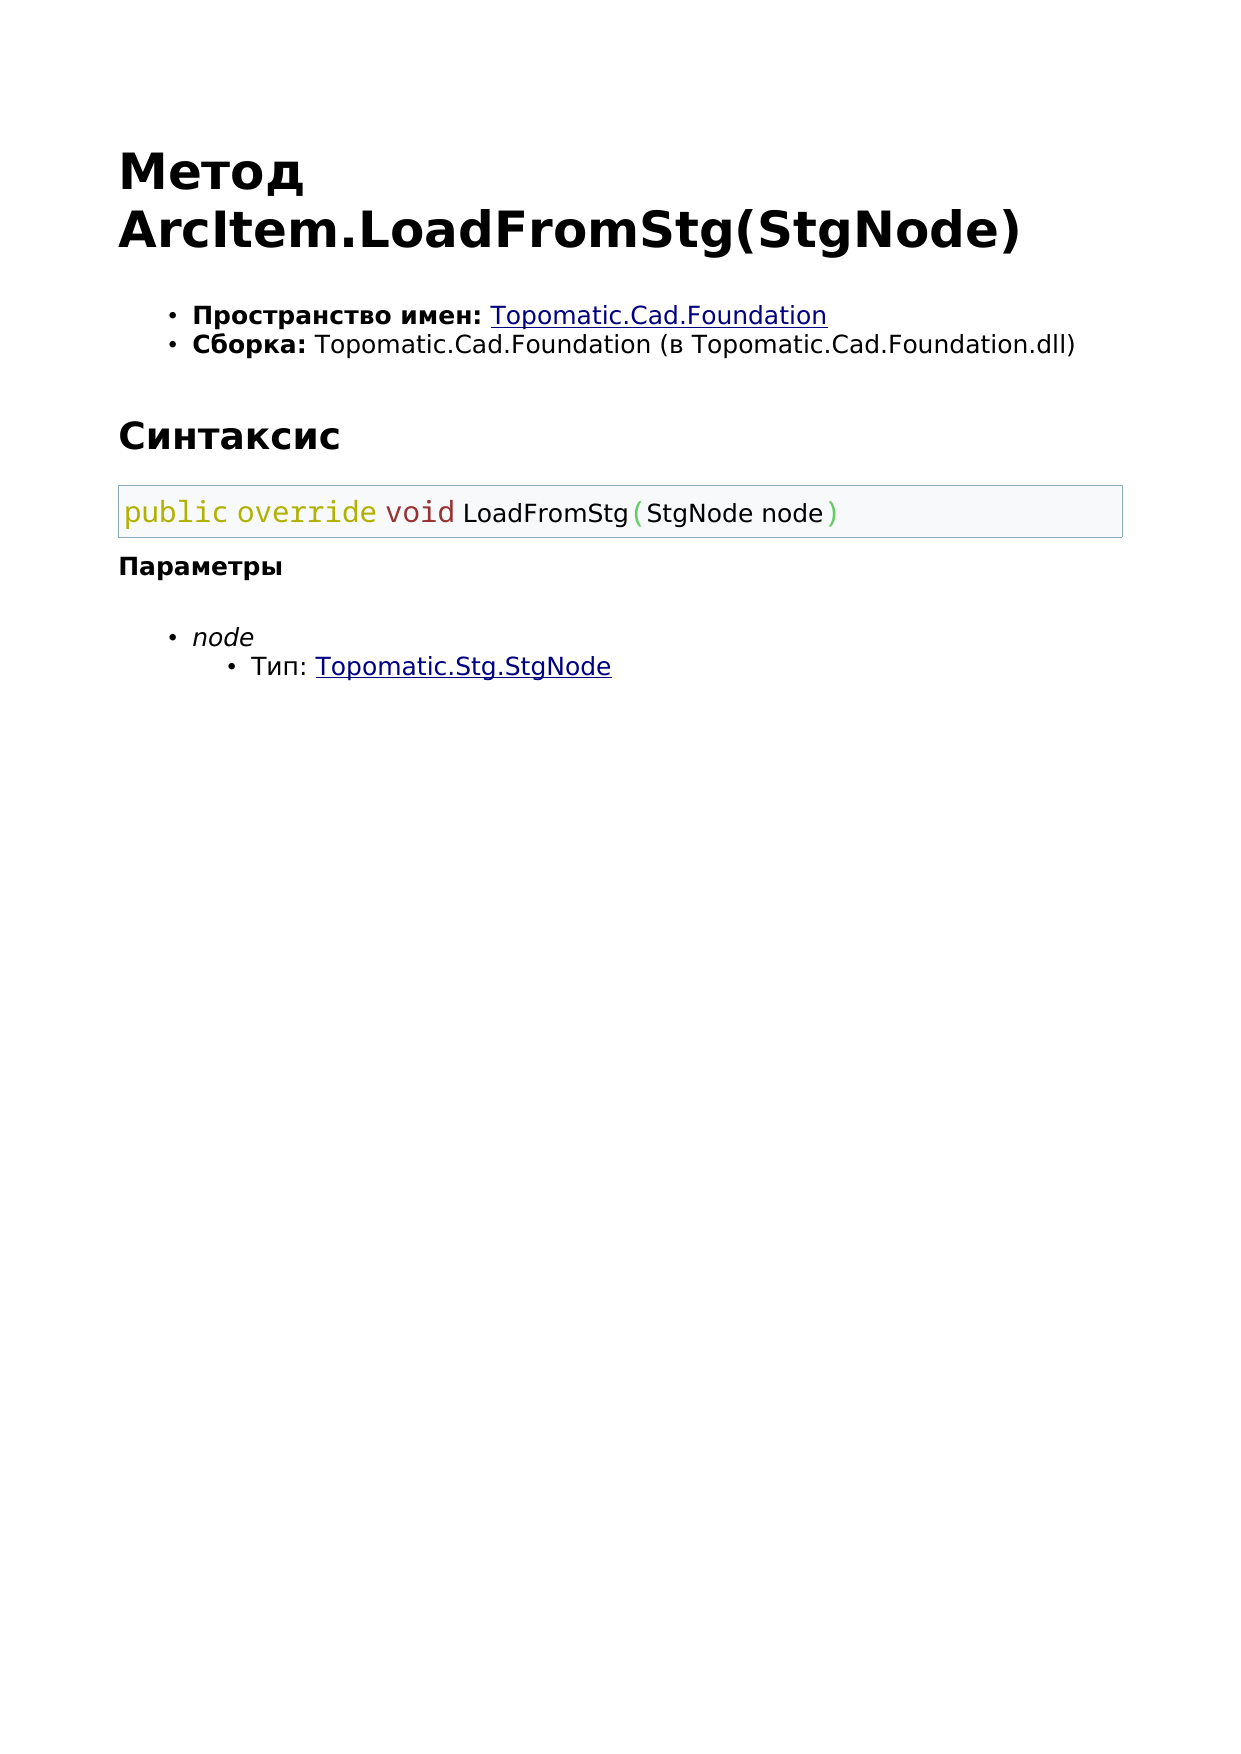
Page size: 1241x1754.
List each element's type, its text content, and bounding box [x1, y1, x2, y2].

list Тип: Topomatic.Stg.StgNode [236, 652, 1122, 681]
list node [177, 623, 1122, 652]
subtitle Синтаксис [118, 414, 1122, 458]
subtitle Метод ArcItem.LoadFromStg(StgNode) [118, 143, 1122, 259]
table_header public override void LoadFromStg(StgNode node) [119, 486, 1122, 537]
text Параметры [118, 552, 1122, 581]
list Сборка: Topomatic.Cad.Foundation (в Topomatic.Cad.Foundation.dll) [177, 331, 1122, 360]
list Пространство имен: Topomatic.Cad.Foundation [177, 302, 1122, 331]
